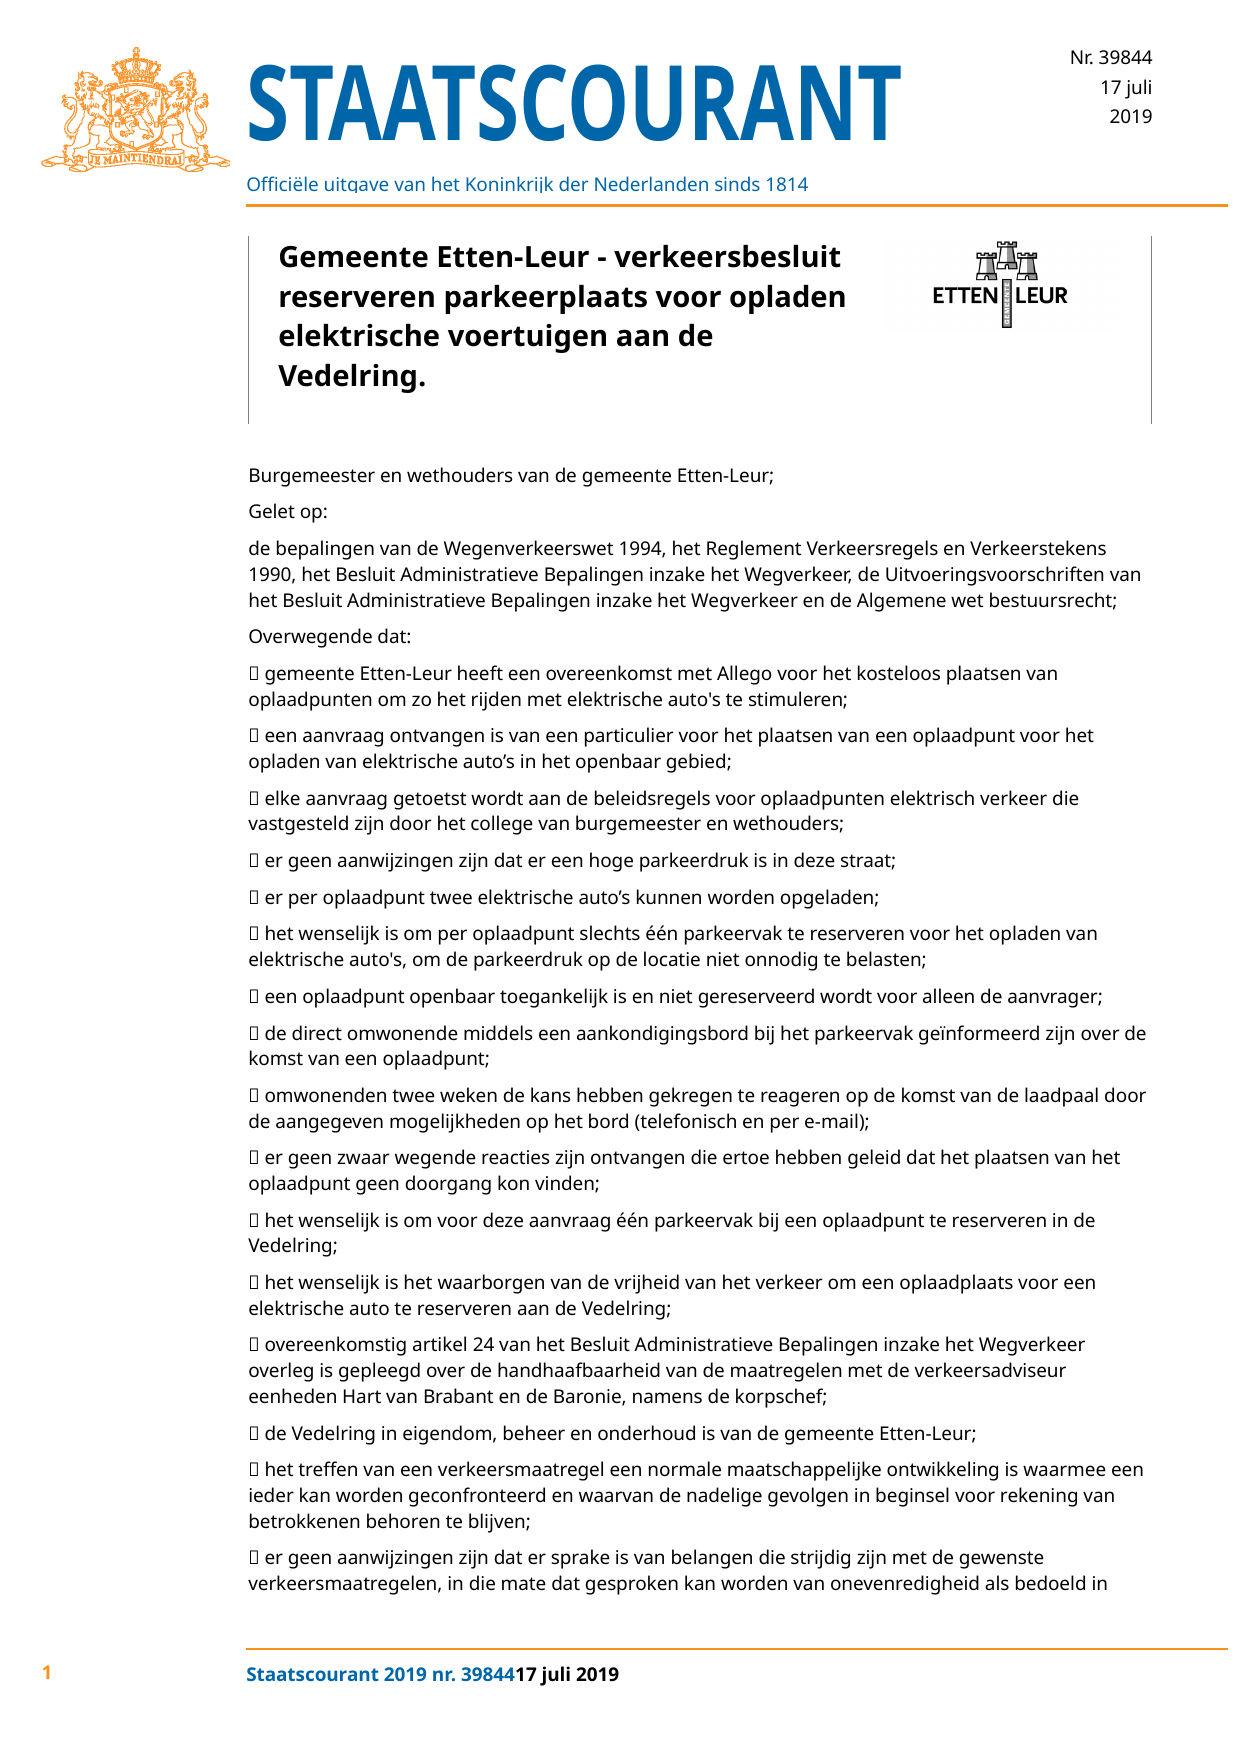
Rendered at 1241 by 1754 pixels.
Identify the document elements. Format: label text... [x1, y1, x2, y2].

table_header Gemeente Etten-Leur - verkeersbesluit reserveren parkeerplaats voor opladen elektrische voertuigen aan de Vedelring. [249, 236, 850, 424]
text  een oplaadpunt openbaar toegankelijk is en niet gereserveerd wordt voor alleen de aanvrager; [248, 983, 1152, 1009]
text  er geen aanwijzingen zijn dat er sprake is van belangen die strijdig zijn met de gewenste verkeersmaatregelen, in die mate dat gesproken kan worden van onevenredigheid als bedoeld in [248, 1544, 1152, 1596]
text  omwonenden twee weken de kans hebben gekregen te reageren op de komst van de laadpaal door de aangegeven mogelijkheden op het bord (telefonisch en per e-mail); [248, 1082, 1152, 1133]
table_header [1119, 236, 1151, 332]
text  de direct omwonende middels een aankondigingsbord bij het parkeervak geïnformeerd zijn over de komst van een oplaadpunt; [248, 1020, 1152, 1071]
text  gemeente Etten-Leur heeft een overeenkomst met Allego voor het kosteloos plaatsen van oplaadpunten om zo het rijden met elektrische auto's te stimuleren; [248, 660, 1152, 712]
text Overwegende dat: [248, 623, 1152, 649]
text  er per oplaadpunt twee elektrische auto’s kunnen worden opgeladen; [248, 884, 1152, 910]
text  het wenselijk is om per oplaadpunt slechts één parkeervak te reserveren voor het opladen van elektrische auto's, om de parkeerdruk op de locatie niet onnodig te belasten; [248, 921, 1152, 972]
table_header [850, 236, 882, 332]
table_header [850, 333, 1151, 424]
text de bepalingen van de Wegenverkeerswet 1994, het Reglement Verkeersregels en Verkeerstekens 1990, het Besluit Administratieve Bepalingen inzake het Wegverkeer, de Uitvoeringsvoorschriften van het Besluit Administratieve Bepalingen inzake het Wegverkeer en de Algemene wet bestuursrecht; [248, 535, 1152, 612]
text  elke aanvraag getoetst wordt aan de beleidsregels voor oplaadpunten elektrisch verkeer die vastgesteld zijn door het college van burgemeester en wethouders; [248, 785, 1152, 836]
picture [882, 236, 1119, 333]
text  het wenselijk is het waarborgen van de vrijheid van het verkeer om een oplaadplaats voor een elektrische auto te reserveren aan de Vedelring; [248, 1269, 1152, 1321]
picture [41, 47, 231, 172]
text  het treffen van een verkeersmaatregel een normale maatschappelijke ontwikkeling is waarmee een ieder kan worden geconfronteerd en waarvan de nadelige gevolgen in beginsel voor rekening van betrokkenen behoren te blijven; [248, 1456, 1152, 1534]
text  er geen aanwijzingen zijn dat er een hoge parkeerdruk is in deze straat; [248, 847, 1152, 873]
text  overeenkomstig artikel 24 van het Besluit Administratieve Bepalingen inzake het Wegverkeer overleg is gepleegd over de handhaafbaarheid van de maatregelen met de verkeersadviseur eenheden Hart van Brabant en de Baronie, namens de korpschef; [248, 1332, 1152, 1409]
text  een aanvraag ontvangen is van een particulier voor het plaatsen van een oplaadpunt voor het opladen van elektrische auto’s in het openbaar gebied; [248, 722, 1152, 774]
text Gelet op: [248, 499, 1152, 524]
text Burgemeester en wethouders van de gemeente Etten-Leur; [248, 462, 1152, 488]
text  het wenselijk is om voor deze aanvraag één parkeervak bij een oplaadpunt te reserveren in de Vedelring; [248, 1207, 1152, 1258]
text  er geen zwaar wegende reacties zijn ontvangen die ertoe hebben geleid dat het plaatsen van het oplaadpunt geen doorgang kon vinden; [248, 1144, 1152, 1196]
text  de Vedelring in eigendom, beheer en onderhoud is van de gemeente Etten-Leur; [248, 1420, 1152, 1446]
